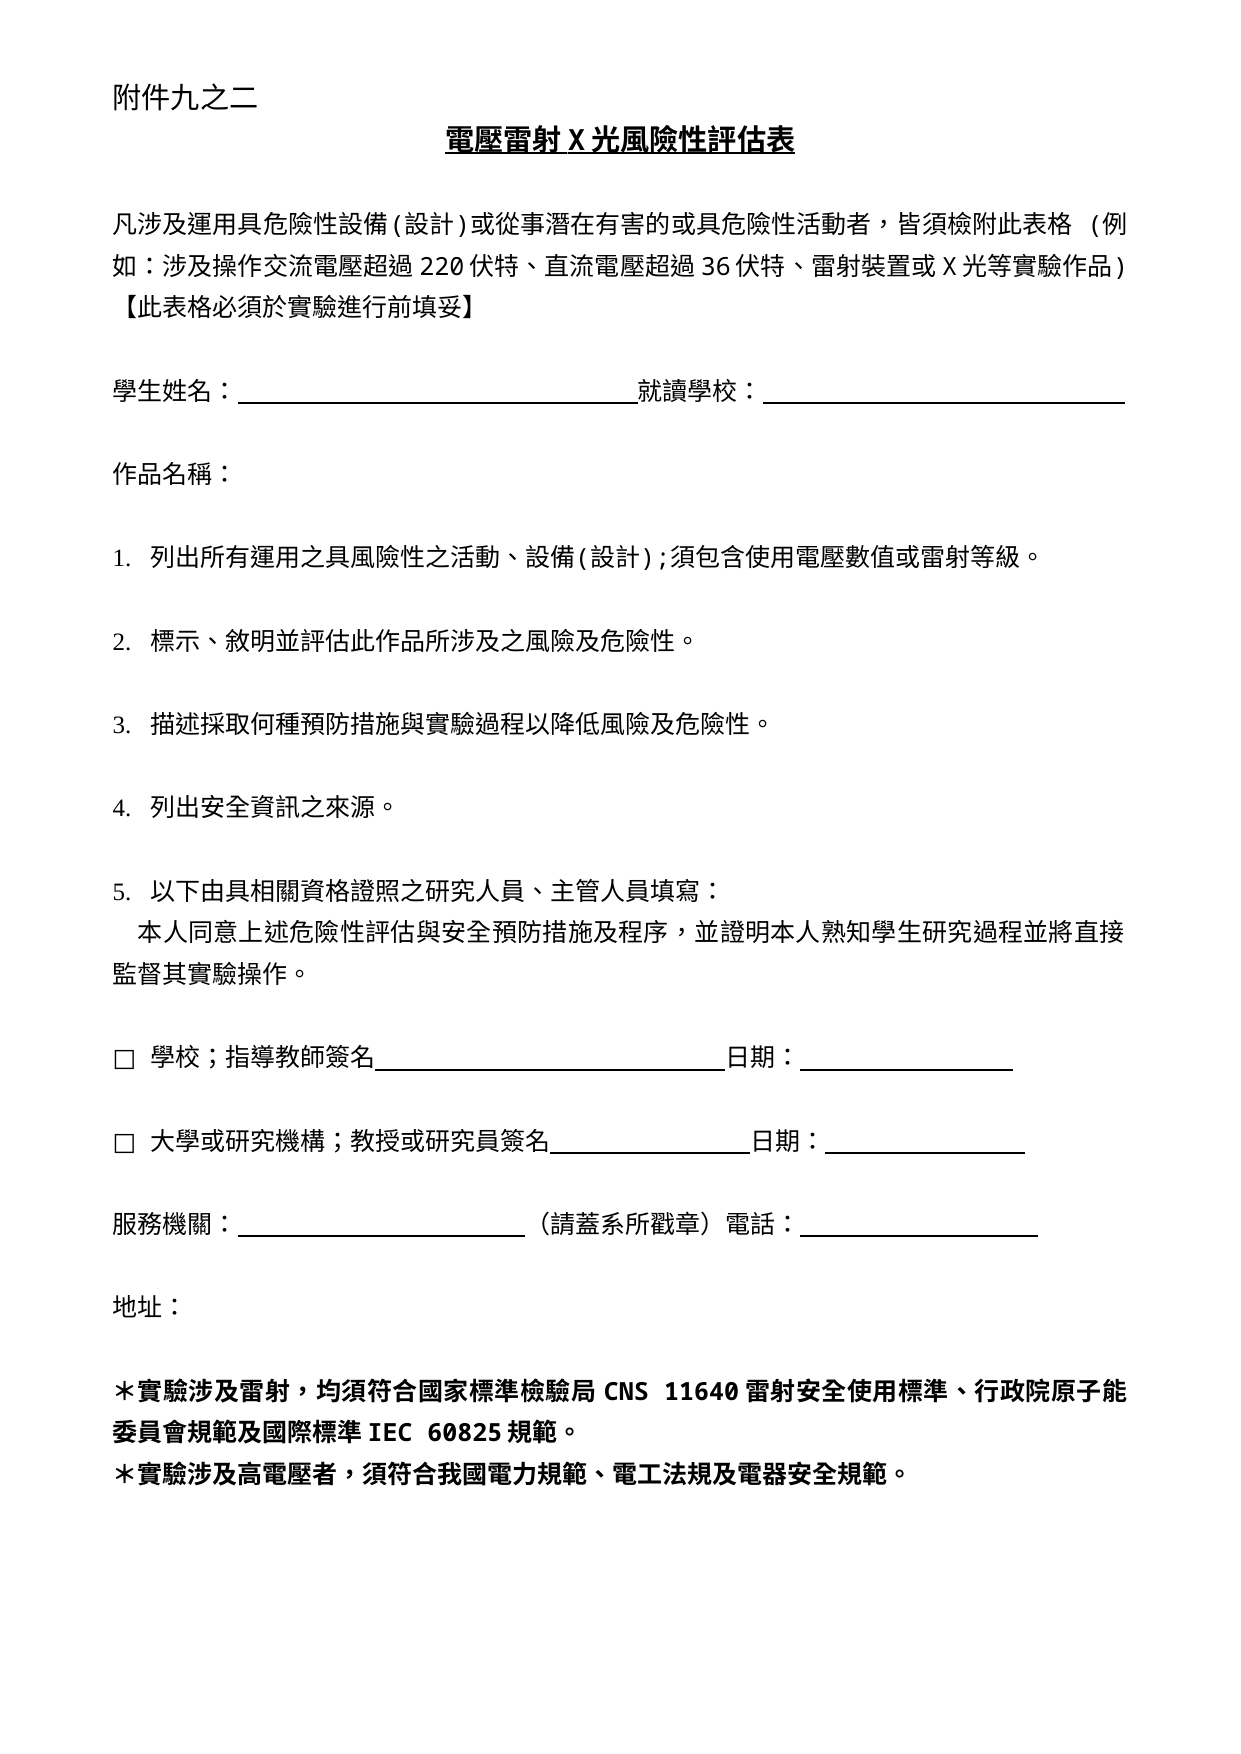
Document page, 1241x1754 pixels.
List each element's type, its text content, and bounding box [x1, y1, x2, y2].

text 地址： [112, 1283, 1128, 1325]
list 以下由具相關資格證照之研究人員、主管人員填寫： [112, 867, 1128, 908]
text 本人同意上述危險性評估與安全預防措施及程序，並證明本人熟知學生研究過程並將直接監督其實驗操作。 [112, 908, 1128, 992]
text ＊實驗涉及雷射，均須符合國家標準檢驗局CNS 11640雷射安全使用標準、行政院原子能委員會規範及國際標準IEC 60825規範。 [112, 1367, 1128, 1450]
text 服務機關： （請蓋系所戳章）電話： [112, 1200, 1128, 1242]
list 描述採取何種預防措施與實驗過程以降低風險及危險性。 [112, 700, 1128, 742]
text 學生姓名： 就讀學校： [112, 367, 1128, 408]
list 標示、敘明並評估此作品所涉及之風險及危險性。 [112, 617, 1128, 658]
list 列出所有運用之具風險性之活動、設備(設計);須包含使用電壓數值或雷射等級。 [112, 533, 1128, 575]
text ＊實驗涉及高電壓者，須符合我國電力規範、電工法規及電器安全規範。 [112, 1450, 1128, 1492]
list 列出安全資訊之來源。 [112, 783, 1128, 825]
list 大學或研究機構；教授或研究員簽名 日期： [112, 1117, 1128, 1158]
text 作品名稱： [112, 450, 1128, 492]
text 附件九之二 [112, 75, 1128, 117]
text 電壓雷射X光風險性評估表 [112, 117, 1128, 158]
text 凡涉及運用具危險性設備(設計)或從事潛在有害的或具危險性活動者，皆須檢附此表格 (例如：涉及操作交流電壓超過220伏特、直流電壓超過36伏特、雷射裝置或X光等實驗作品)【此表格必須於實驗進行前填妥】 [112, 200, 1128, 325]
list 學校；指導教師簽名 日期： [112, 1033, 1128, 1075]
